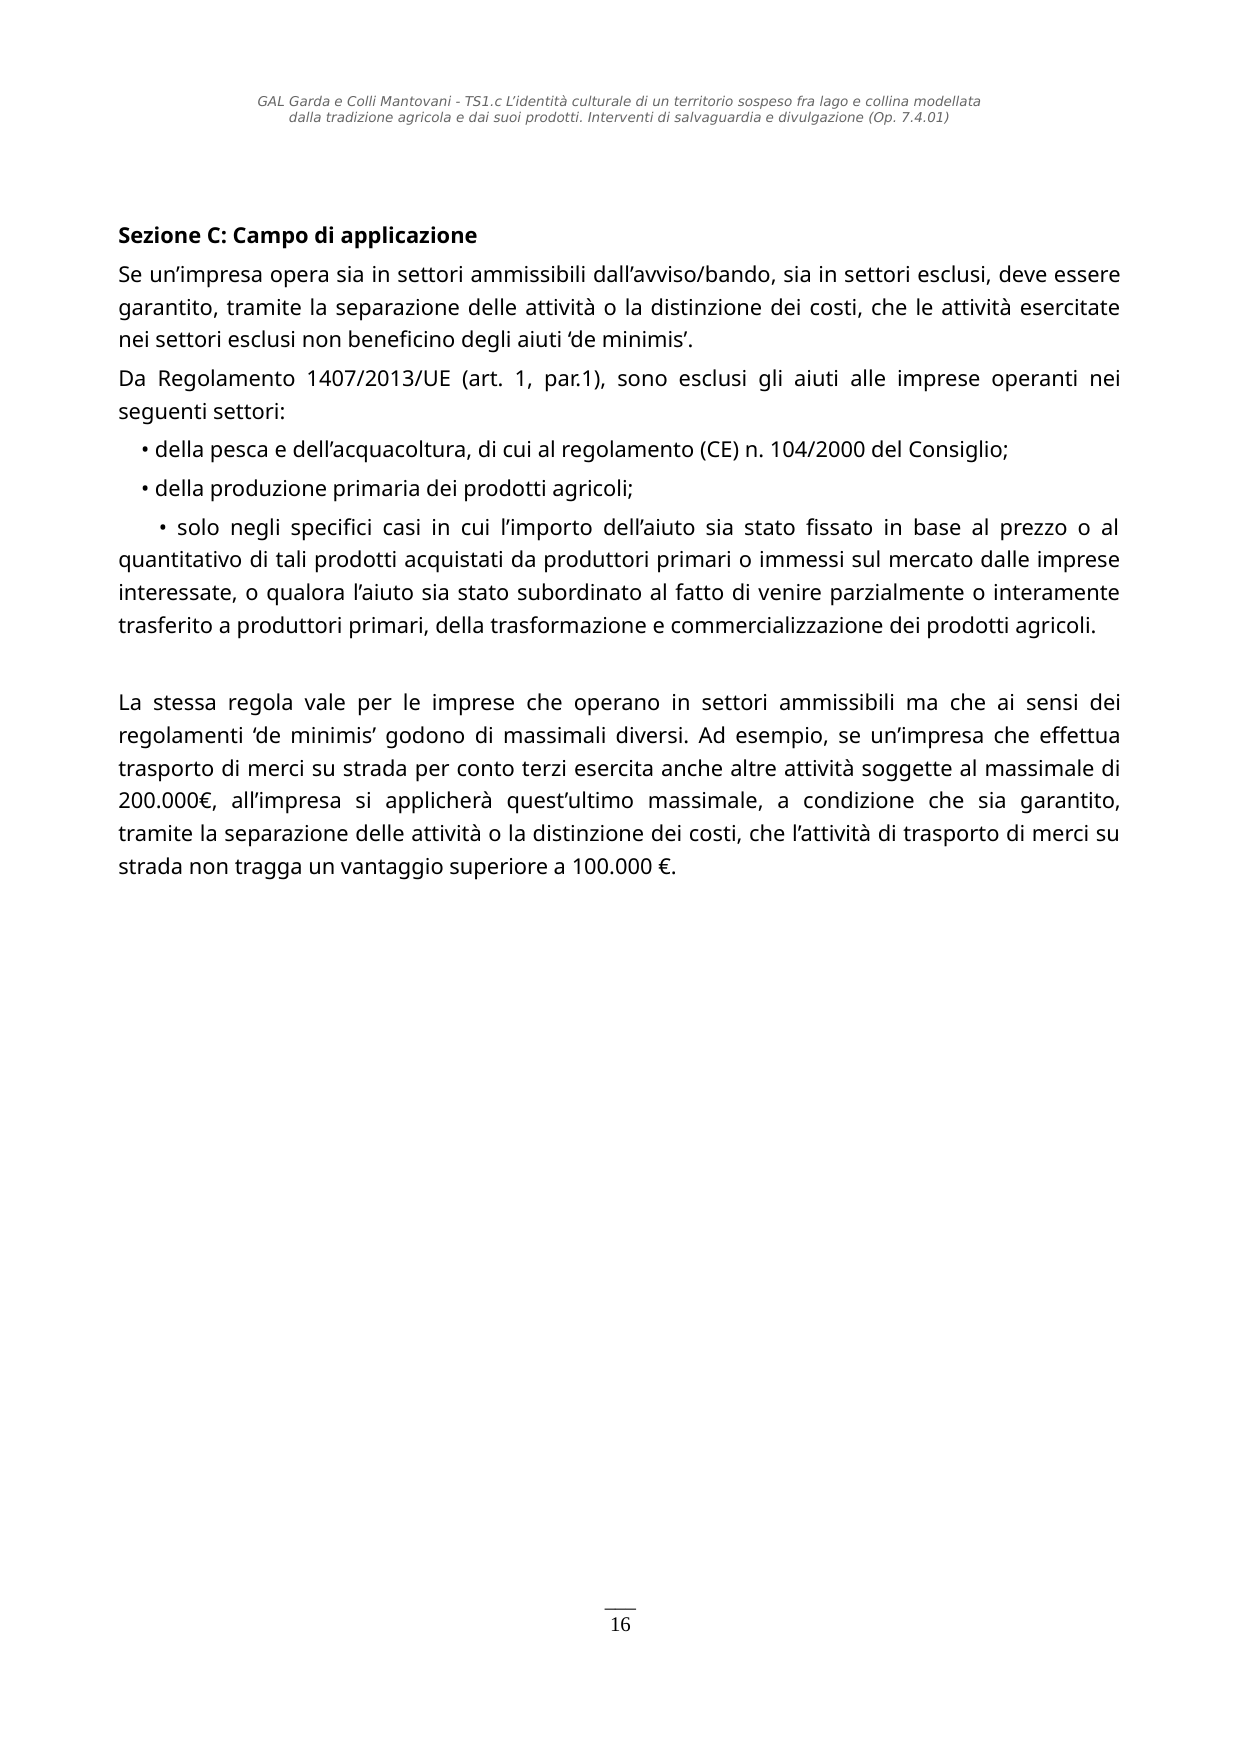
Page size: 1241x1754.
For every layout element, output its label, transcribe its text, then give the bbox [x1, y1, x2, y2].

text • della pesca e dell’acquacoltura, di cui al regolamento (CE) n. 104/2000 del Consiglio; [118, 434, 1122, 464]
text • della produzione primaria dei prodotti agricoli; [118, 473, 1122, 503]
text Sezione C: Campo di applicazione [118, 220, 1122, 250]
text • solo negli specifici casi in cui l’importo dell’aiuto sia stato fissato in base al prezzo o al quantitativo di tali prodotti acquistati da produttori primari o immessi sul mercato dalle imprese interessate, o qualora l’aiuto sia stato subordinato al fatto di venire parzialmente o interamente trasferito a produttori primari, della trasformazione e commercializzazione dei prodotti agricoli. [118, 512, 1122, 640]
text Da Regolamento 1407/2013/UE (art. 1, par.1), sono esclusi gli aiuti alle imprese operanti nei seguenti settori: [118, 363, 1122, 426]
text Se un’impresa opera sia in settori ammissibili dall’avviso/bando, sia in settori esclusi, deve essere garantito, tramite la separazione delle attività o la distinzione dei costi, che le attività esercitate nei settori esclusi non beneficino degli aiuti ‘de minimis’. [118, 259, 1122, 354]
text La stessa regola vale per le imprese che operano in settori ammissibili ma che ai sensi dei regolamenti ‘de minimis’ godono di massimali diversi. Ad esempio, se un’impresa che effettua trasporto di merci su strada per conto terzi esercita anche altre attività soggette al massimale di 200.000€, all’impresa si applicherà quest’ultimo massimale, a condizione che sia garantito, tramite la separazione delle attività o la distinzione dei costi, che l’attività di trasporto di merci su strada non tragga un vantaggio superiore a 100.000 €. [118, 687, 1122, 881]
